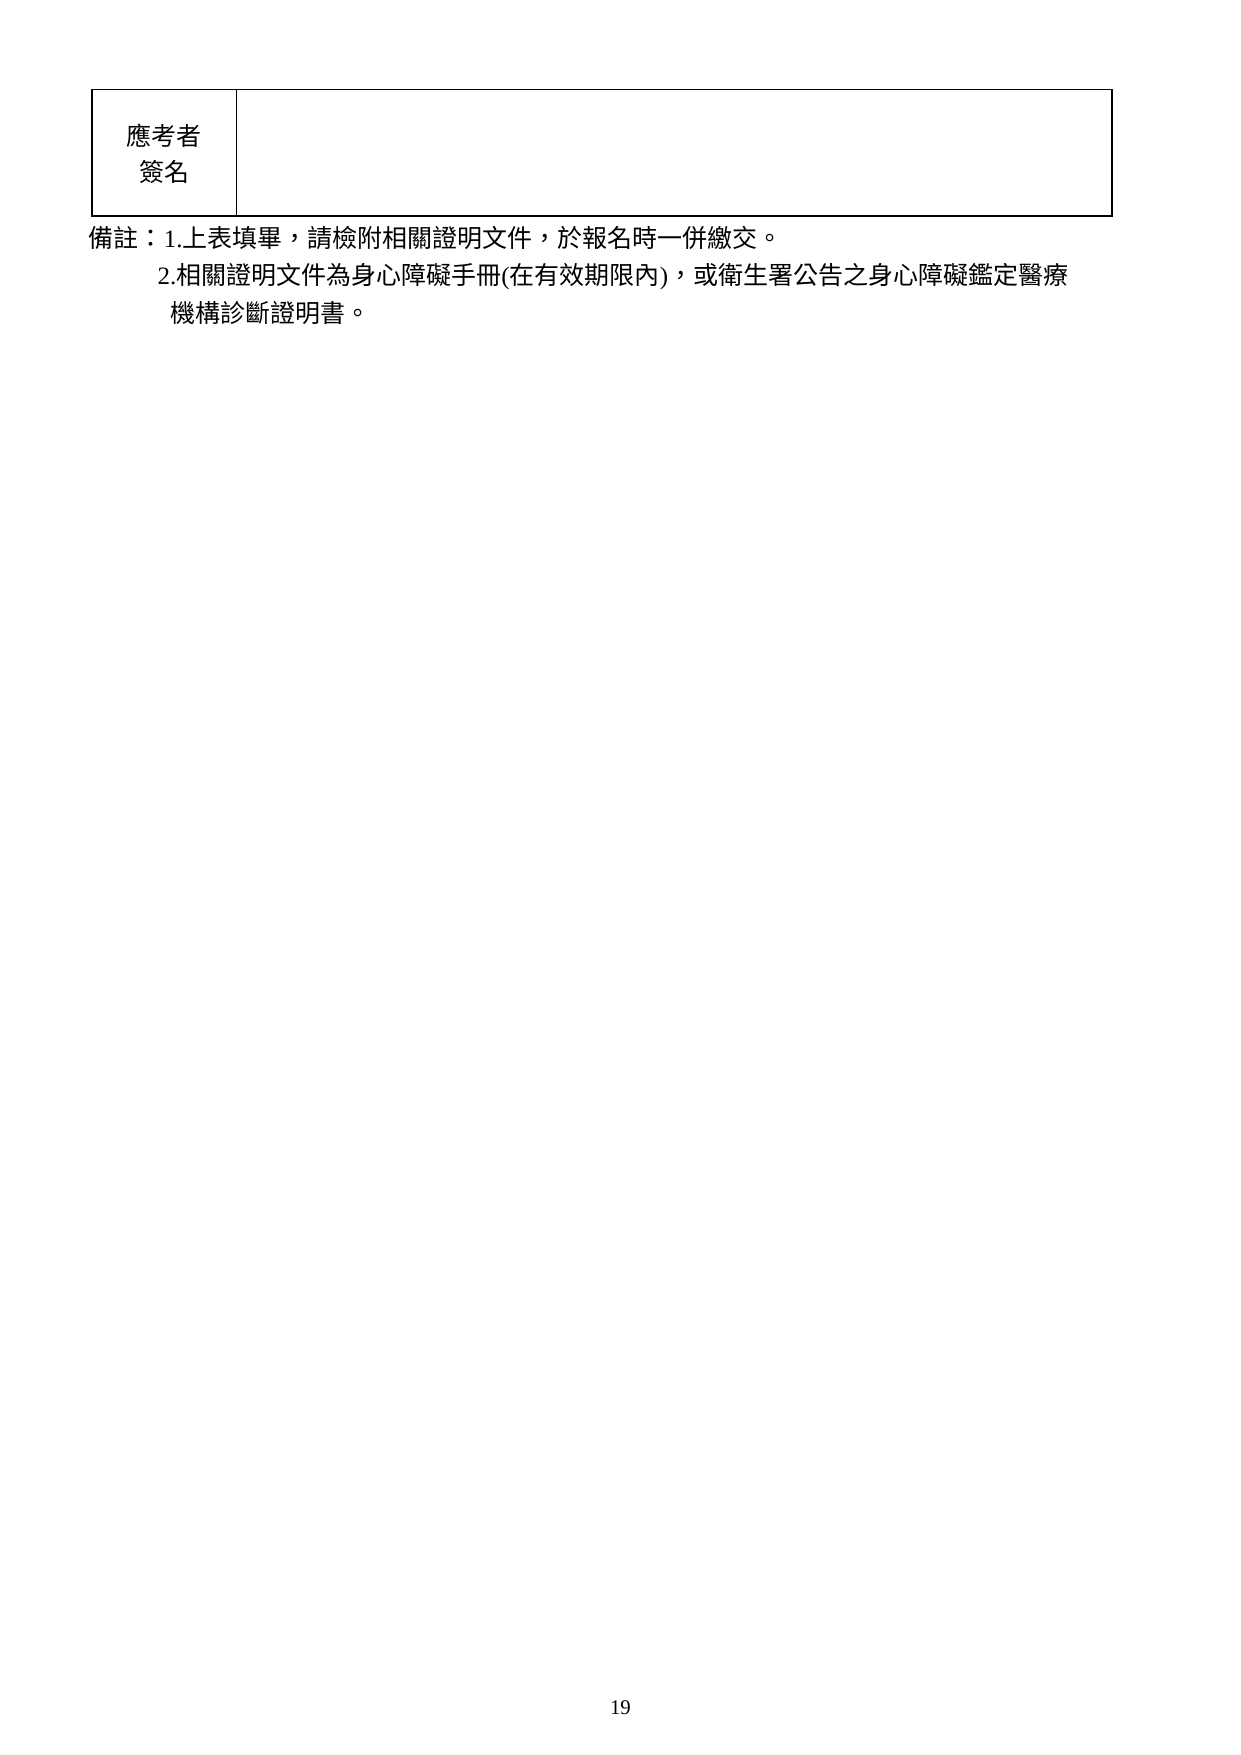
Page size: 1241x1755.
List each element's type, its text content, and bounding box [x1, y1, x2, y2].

text 機構診斷證明書。 [151, 292, 1152, 329]
table_cell [237, 90, 1111, 215]
table_cell 應考者 簽名 [93, 90, 236, 215]
text 備註：1.上表填畢，請檢附相關證明文件，於報名時一併繳交。 [89, 217, 1152, 254]
text 2.相關證明文件為身心障礙手冊(在有效期限內)，或衛生署公告之身心障礙鑑定醫療 [151, 254, 1152, 292]
